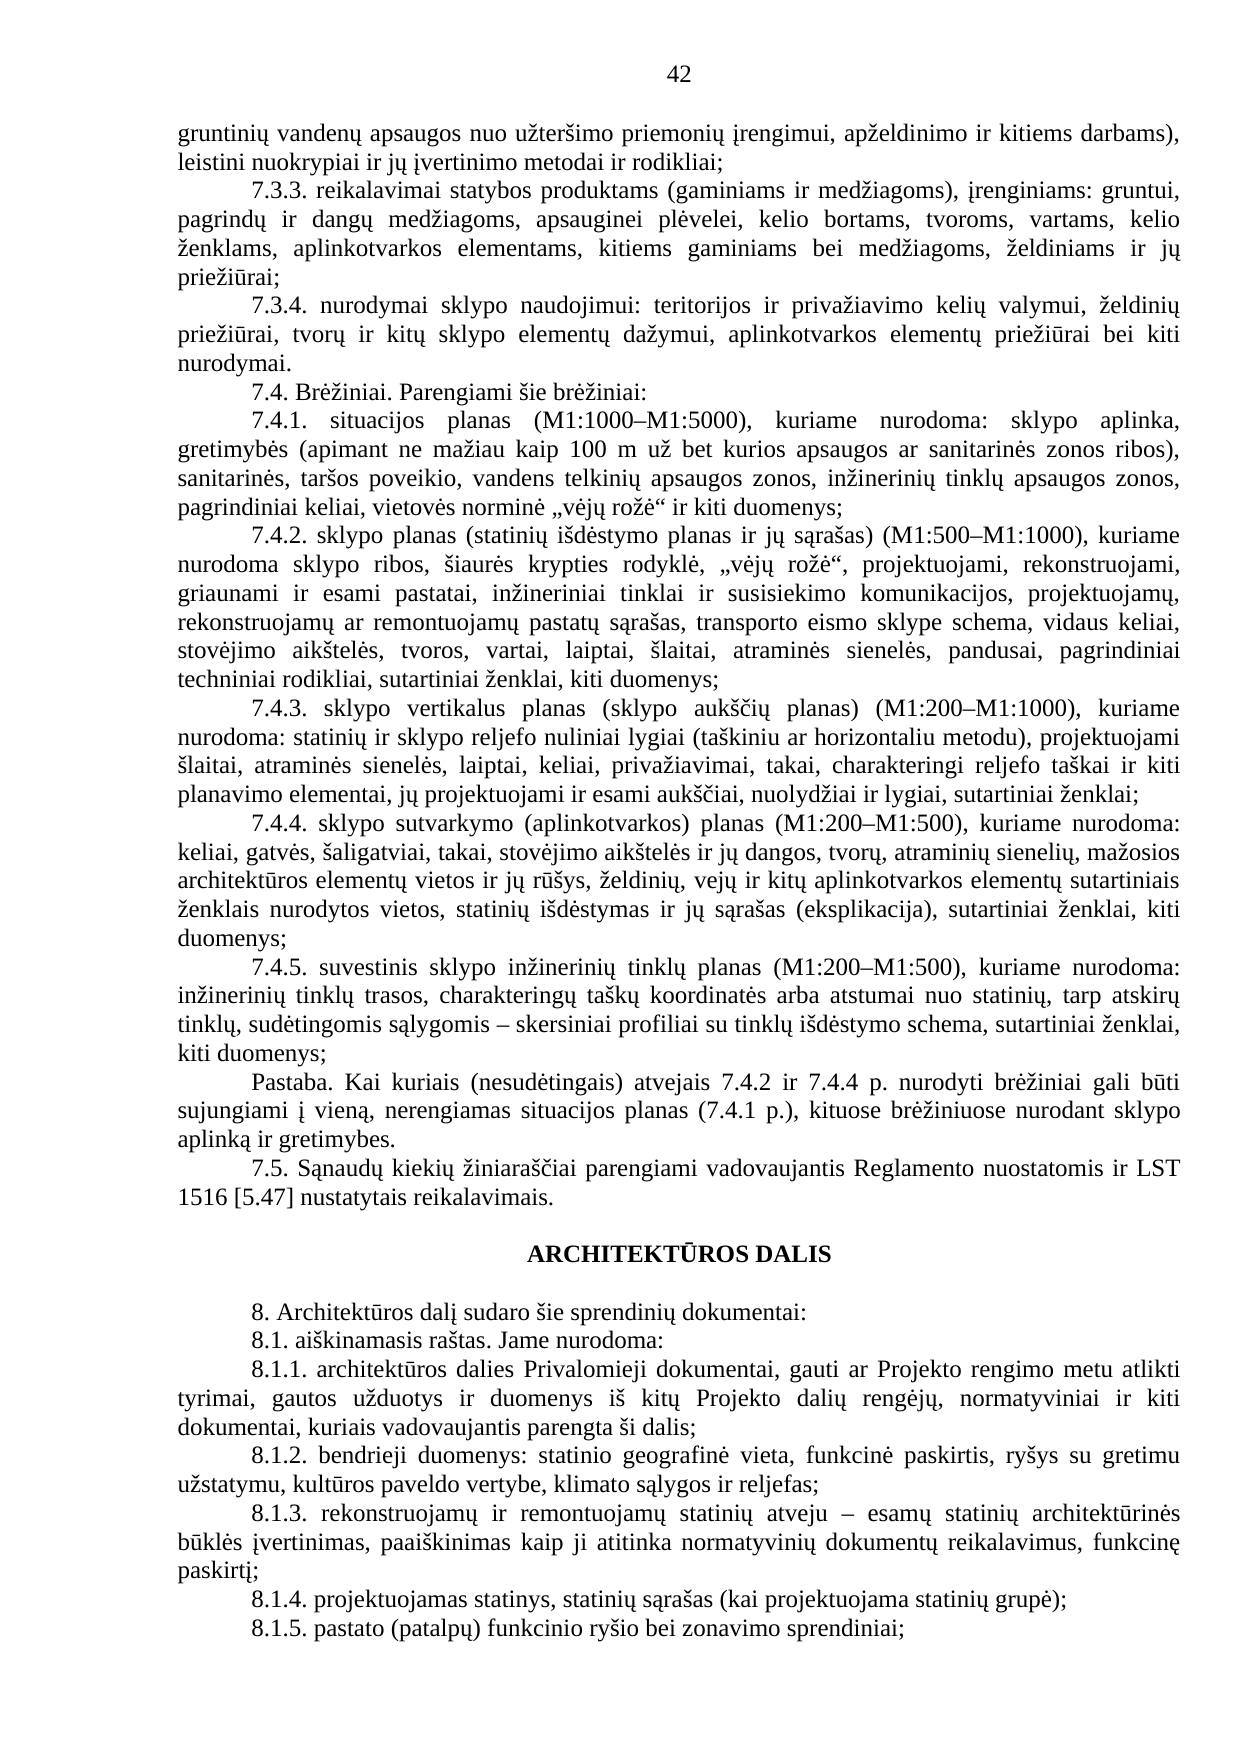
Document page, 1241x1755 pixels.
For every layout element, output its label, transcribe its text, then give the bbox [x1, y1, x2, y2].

text 8.1.3. rekonstruojamų ir remontuojamų statinių atveju – esamų statinių architektūrinės būklės įvertinimas, paaiškinimas kaip ji atitinka normatyvinių dokumentų reikalavimus, funkcinę paskirtį; [177, 1498, 1181, 1584]
text 7.4.1. situacijos planas (M1:1000–M1:5000), kuriame nurodoma: sklypo aplinka, gretimybės (apimant ne mažiau kaip 100 m už bet kurios apsaugos ar sanitarinės zonos ribos), sanitarinės, taršos poveikio, vandens telkinių apsaugos zonos, inžinerinių tinklų apsaugos zonos, pagrindiniai keliai, vietovės norminė „vėjų rožė“ ir kiti duomenys; [177, 406, 1181, 521]
text 7.3.3. reikalavimai statybos produktams (gaminiams ir medžiagoms), įrenginiams: gruntui, pagrindų ir dangų medžiagoms, apsauginei plėvelei, kelio bortams, tvoroms, vartams, kelio ženklams, aplinkotvarkos elementams, kitiems gaminiams bei medžiagoms, želdiniams ir jų priežiūrai; [177, 176, 1181, 291]
text 7.4.5. suvestinis sklypo inžinerinių tinklų planas (M1:200–M1:500), kuriame nurodoma: inžinerinių tinklų trasos, charakteringų taškų koordinatės arba atstumai nuo statinių, tarp atskirų tinklų, sudėtingomis sąlygomis – skersiniai profiliai su tinklų išdėstymo schema, sutartiniai ženklai, kiti duomenys; [177, 952, 1181, 1067]
text 7.3.4. nurodymai sklypo naudojimui: teritorijos ir privažiavimo kelių valymui, želdinių priežiūrai, tvorų ir kitų sklypo elementų dažymui, aplinkotvarkos elementų priežiūrai bei kiti nurodymai. [177, 291, 1181, 377]
text 8.1.1. architektūros dalies Privalomieji dokumentai, gauti ar Projekto rengimo metu atlikti tyrimai, gautos užduotys ir duomenys iš kitų Projekto dalių rengėjų, normatyviniai ir kiti dokumentai, kuriais vadovaujantis parengta ši dalis; [177, 1354, 1181, 1441]
text 7.5. Sąnaudų kiekių žiniaraščiai parengiami vadovaujantis Reglamento nuostatomis ir LST 1516 [5.47] nustatytais reikalavimais. [177, 1153, 1181, 1211]
text 8.1.5. pastato (patalpų) funkcinio ryšio bei zonavimo sprendiniai; [177, 1613, 1181, 1642]
text 8.1. aiškinamasis raštas. Jame nurodoma: [177, 1326, 1181, 1354]
text Pastaba. Kai kuriais (nesudėtingais) atvejais 7.4.2 ir 7.4.4 p. nurodyti brėžiniai gali būti sujungiami į vieną, nerengiamas situacijos planas (7.4.1 p.), kituose brėžiniuose nurodant sklypo aplinką ir gretimybes. [177, 1067, 1181, 1153]
text 7.4. Brėžiniai. Parengiami šie brėžiniai: [177, 377, 1181, 406]
text gruntinių vandenų apsaugos nuo užteršimo priemonių įrengimui, apželdinimo ir kitiems darbams), leistini nuokrypiai ir jų įvertinimo metodai ir rodikliai; [177, 118, 1181, 176]
text 8.1.4. projektuojamas statinys, statinių sąrašas (kai projektuojama statinių grupė); [177, 1584, 1181, 1613]
text 7.4.4. sklypo sutvarkymo (aplinkotvarkos) planas (M1:200–M1:500), kuriame nurodoma: keliai, gatvės, šaligatviai, takai, stovėjimo aikštelės ir jų dangos, tvorų, atraminių sienelių, mažosios architektūros elementų vietos ir jų rūšys, želdinių, vejų ir kitų aplinkotvarkos elementų sutartiniais ženklais nurodytos vietos, statinių išdėstymas ir jų sąrašas (eksplikacija), sutartiniai ženklai, kiti duomenys; [177, 808, 1181, 952]
text 7.4.3. sklypo vertikalus planas (sklypo aukščių planas) (M1:200–M1:1000), kuriame nurodoma: statinių ir sklypo reljefo nuliniai lygiai (taškiniu ar horizontaliu metodu), projektuojami šlaitai, atraminės sienelės, laiptai, keliai, privažiavimai, takai, charakteringi reljefo taškai ir kiti planavimo elementai, jų projektuojami ir esami aukščiai, nuolydžiai ir lygiai, sutartiniai ženklai; [177, 693, 1181, 808]
text 8.1.2. bendrieji duomenys: statinio geografinė vieta, funkcinė paskirtis, ryšys su gretimu užstatymu, kultūros paveldo vertybe, klimato sąlygos ir reljefas; [177, 1441, 1181, 1498]
text 8. Architektūros dalį sudaro šie sprendinių dokumentai: [177, 1297, 1181, 1326]
text ARCHITEKTŪROS DALIS [177, 1239, 1181, 1268]
text 7.4.2. sklypo planas (statinių išdėstymo planas ir jų sąrašas) (M1:500–M1:1000), kuriame nurodoma sklypo ribos, šiaurės krypties rodyklė, „vėjų rožė“, projektuojami, rekonstruojami, griaunami ir esami pastatai, inžineriniai tinklai ir susisiekimo komunikacijos, projektuojamų, rekonstruojamų ar remontuojamų pastatų sąrašas, transporto eismo sklype schema, vidaus keliai, stovėjimo aikštelės, tvoros, vartai, laiptai, šlaitai, atraminės sienelės, pandusai, pagrindiniai techniniai rodikliai, sutartiniai ženklai, kiti duomenys; [177, 521, 1181, 693]
